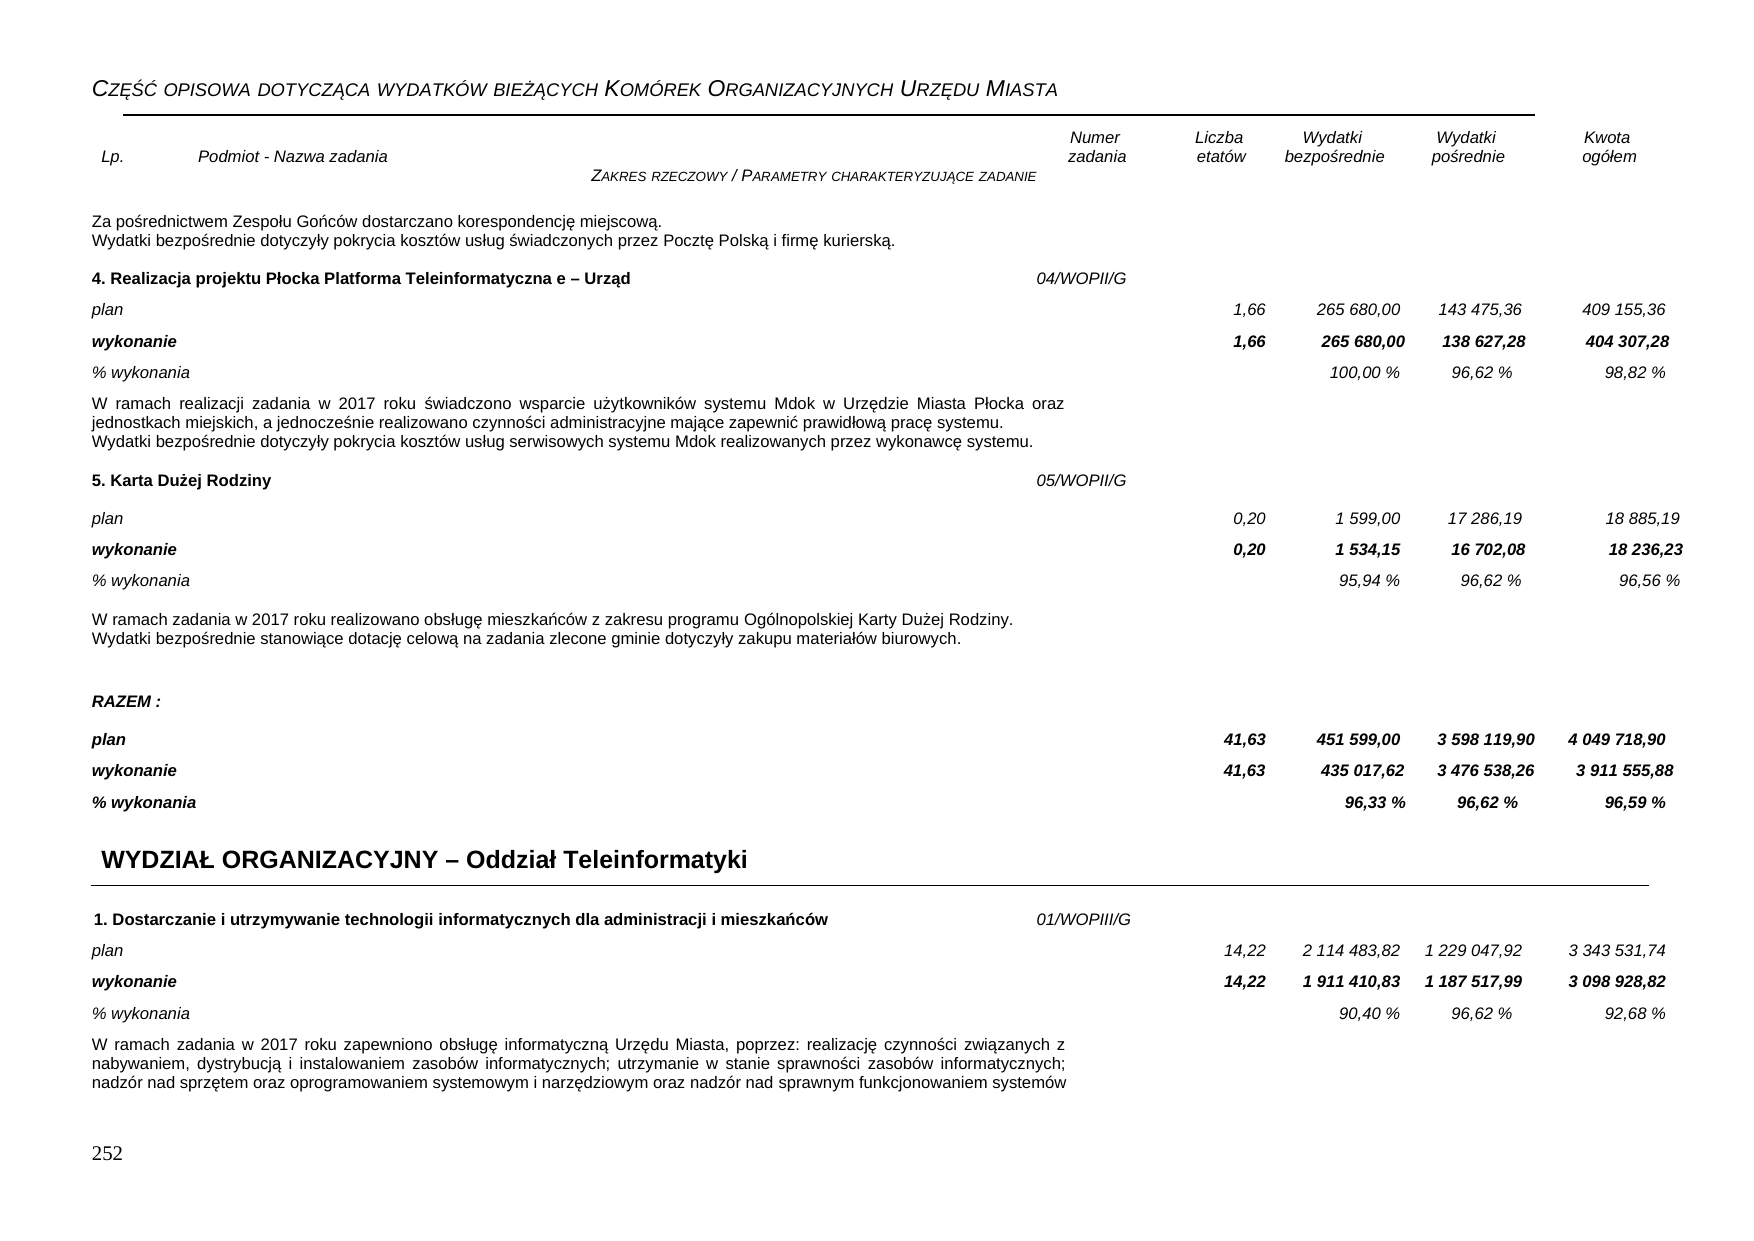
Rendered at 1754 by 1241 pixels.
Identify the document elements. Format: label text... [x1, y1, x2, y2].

text W ramach zadania w 2017 roku zapewniono obsługę informatyczną Urzędu Miasta, poprzez: realizację czynności związanych z nabywaniem, dystrybucją i instalowaniem zasobów informatycznych; utrzymanie w stanie sprawności zasobów informatycznych; nadzór nad sprzętem oraz oprogramowaniem systemowym i narzędziowym oraz nadzór nad sprawnym funkcjonowaniem systemów [92, 1034, 1066, 1092]
text W ramach realizacji zadania w 2017 roku świadczono wsparcie użytkowników systemu Mdok w Urzędzie Miasta Płocka oraz jednostkach miejskich, a jednocześnie realizowano czynności administracyjne mające zapewnić prawidłową pracę systemu. [92, 394, 1065, 432]
text plan 1,66 265 680,00 143 475,36 409 155,36 [92, 300, 1685, 319]
text plan 14,22 2 114 483,82 1 229 047,92 3 343 531,74 [92, 941, 1685, 960]
text 5. Karta Dużej Rodziny 05/WOPII/G [92, 470, 1685, 489]
text plan 41,63 451 599,00 3 598 119,90 4 049 718,90 [92, 730, 1685, 749]
text RAZEM : [92, 692, 1685, 711]
text wykonanie 0,20 1 534,15 16 702,08 18 236,23 [92, 540, 1685, 559]
text Wydatki bezpośrednie dotyczyły pokrycia kosztów usług serwisowych systemu Mdok realizowanych przez wykonawcę systemu. [92, 432, 1065, 451]
text Wydatki bezpośrednie dotyczyły pokrycia kosztów usług świadczonych przez Pocztę Polską i firmę kurierską. [92, 231, 1065, 250]
text % wykonania 96,33 % 96,62 % 96,59 % [92, 792, 1685, 812]
text Za pośrednictwem Zespołu Gońców dostarczano korespondencję miejscową. [92, 212, 1065, 231]
text W ramach zadania w 2017 roku realizowano obsługę mieszkańców z zakresu programu Ogólnopolskiej Karty Dużej Rodziny. [92, 609, 1065, 628]
text wykonanie 1,66 265 680,00 138 627,28 404 307,28 [92, 331, 1685, 351]
text wykonanie 14,22 1 911 410,83 1 187 517,99 3 098 928,82 [92, 972, 1685, 991]
text % wykonania 95,94 % 96,62 % 96,56 % [92, 571, 1685, 590]
text % wykonania 100,00 % 96,62 % 98,82 % [92, 362, 1685, 382]
text 4. Realizacja projektu Płocka Platforma Teleinformatyczna e – Urząd 04/WOPII/G [92, 269, 1685, 288]
text WYDZIAŁ ORGANIZACYJNY – Oddział Teleinformatyki [92, 845, 1685, 874]
text wykonanie 41,63 435 017,62 3 476 538,26 3 911 555,88 [92, 761, 1685, 780]
text % wykonania 90,40 % 96,62 % 92,68 % [92, 1003, 1685, 1023]
text 1. Dostarczanie i utrzymywanie technologii informatycznych dla administracji i mieszkańców 01/WOPIII/G [94, 910, 1685, 929]
text plan 0,20 1 599,00 17 286,19 18 885,19 [92, 509, 1685, 528]
text Wydatki bezpośrednie stanowiące dotację celową na zadania zlecone gminie dotyczyły zakupu materiałów biurowych. [92, 628, 1065, 648]
